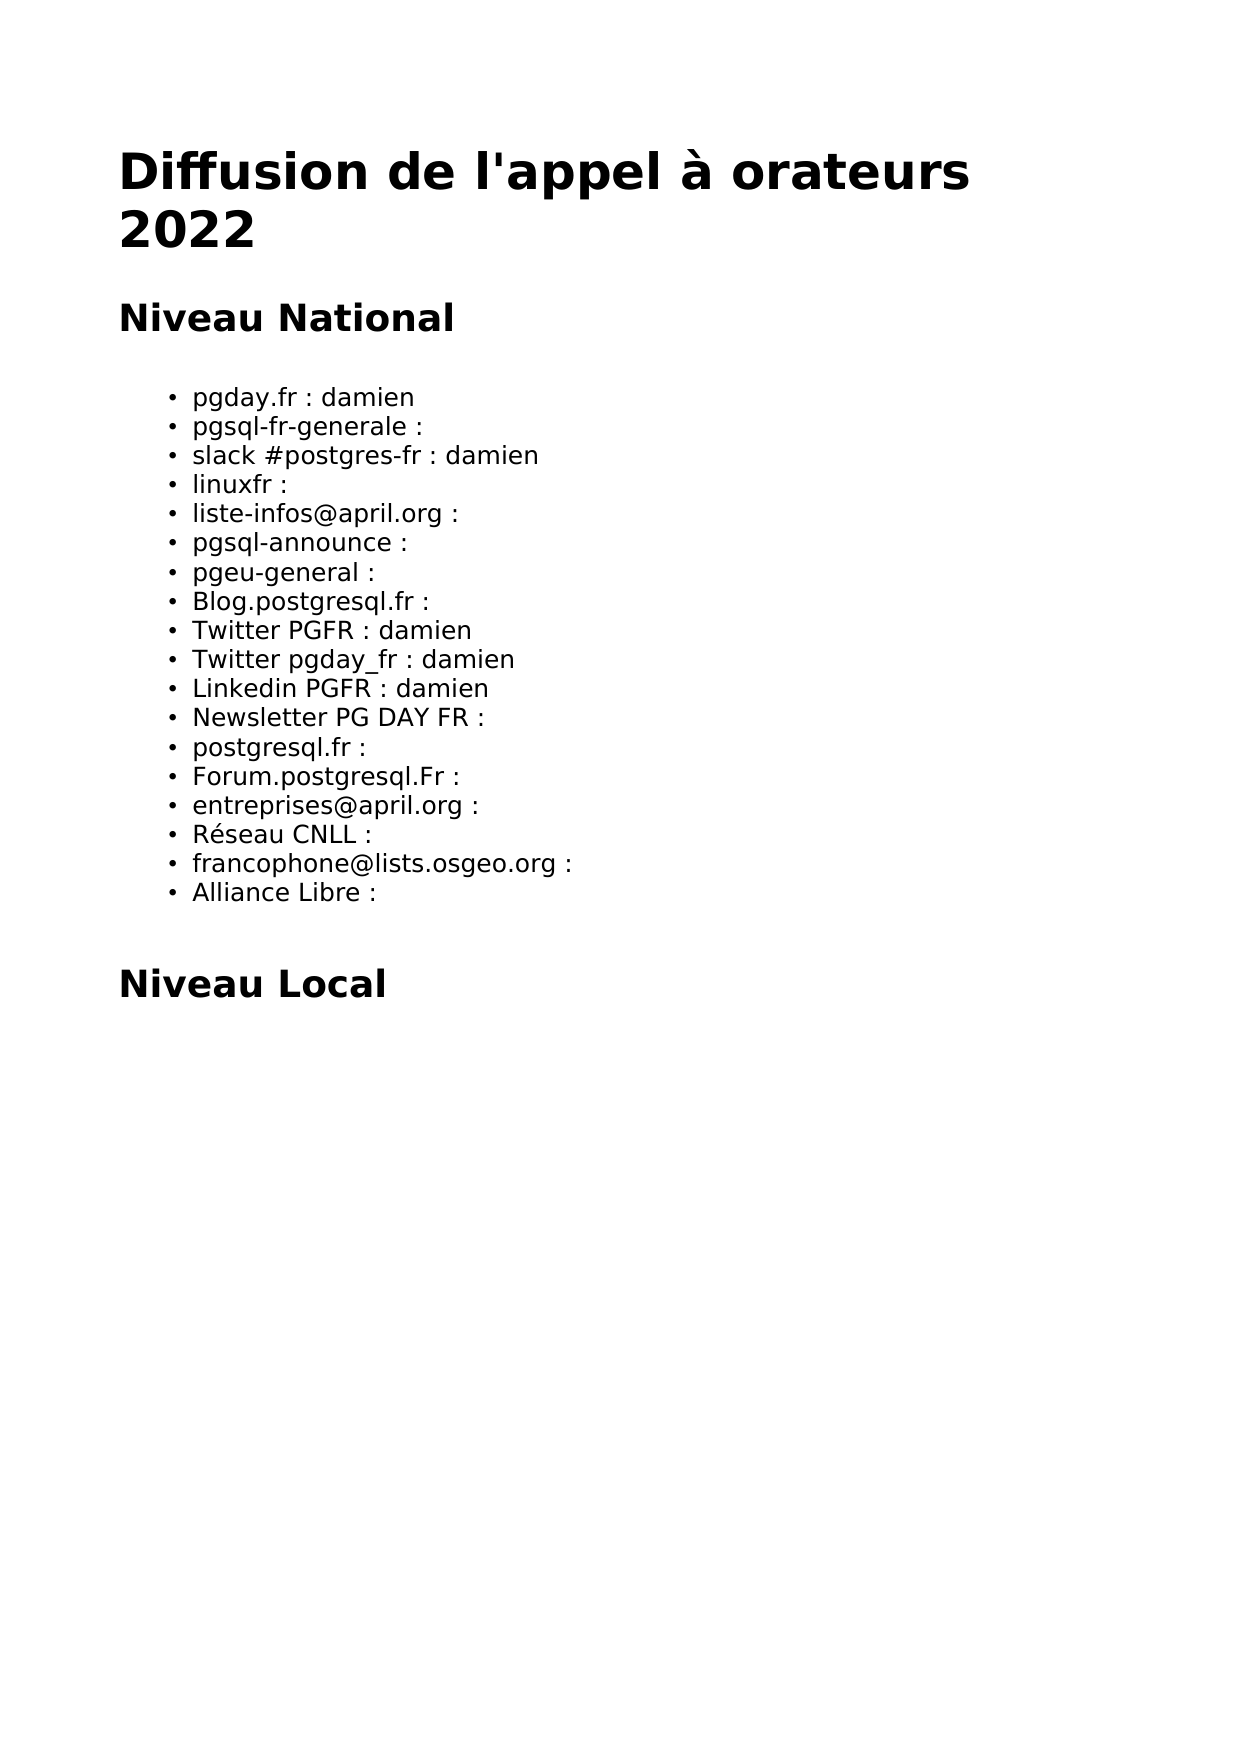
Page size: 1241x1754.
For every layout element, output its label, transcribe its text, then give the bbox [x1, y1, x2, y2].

list liste-infos@april.org : [177, 499, 1122, 528]
list Twitter pgday_fr : damien [177, 645, 1122, 674]
subtitle Niveau National [118, 297, 1122, 341]
list slack #postgres-fr : damien [177, 441, 1122, 470]
list Réseau CNLL : [177, 820, 1122, 849]
list pgsql-announce : [177, 528, 1122, 558]
list pgsql-fr-generale : [177, 412, 1122, 441]
list Forum.postgresql.Fr : [177, 762, 1122, 791]
list Twitter PGFR : damien [177, 616, 1122, 645]
list postgresql.fr : [177, 733, 1122, 762]
list Newsletter PG DAY FR : [177, 703, 1122, 733]
list Alliance Libre : [177, 878, 1122, 908]
list pgeu-general : [177, 558, 1122, 587]
list francophone@lists.osgeo.org : [177, 849, 1122, 878]
list Blog.postgresql.fr : [177, 587, 1122, 616]
list pgday.fr : damien [177, 383, 1122, 412]
subtitle Diffusion de l'appel à orateurs 2022 [118, 143, 1122, 259]
list Linkedin PGFR : damien [177, 674, 1122, 703]
list linuxfr : [177, 470, 1122, 499]
list entreprises@april.org : [177, 791, 1122, 820]
subtitle Niveau Local [118, 962, 1122, 1006]
